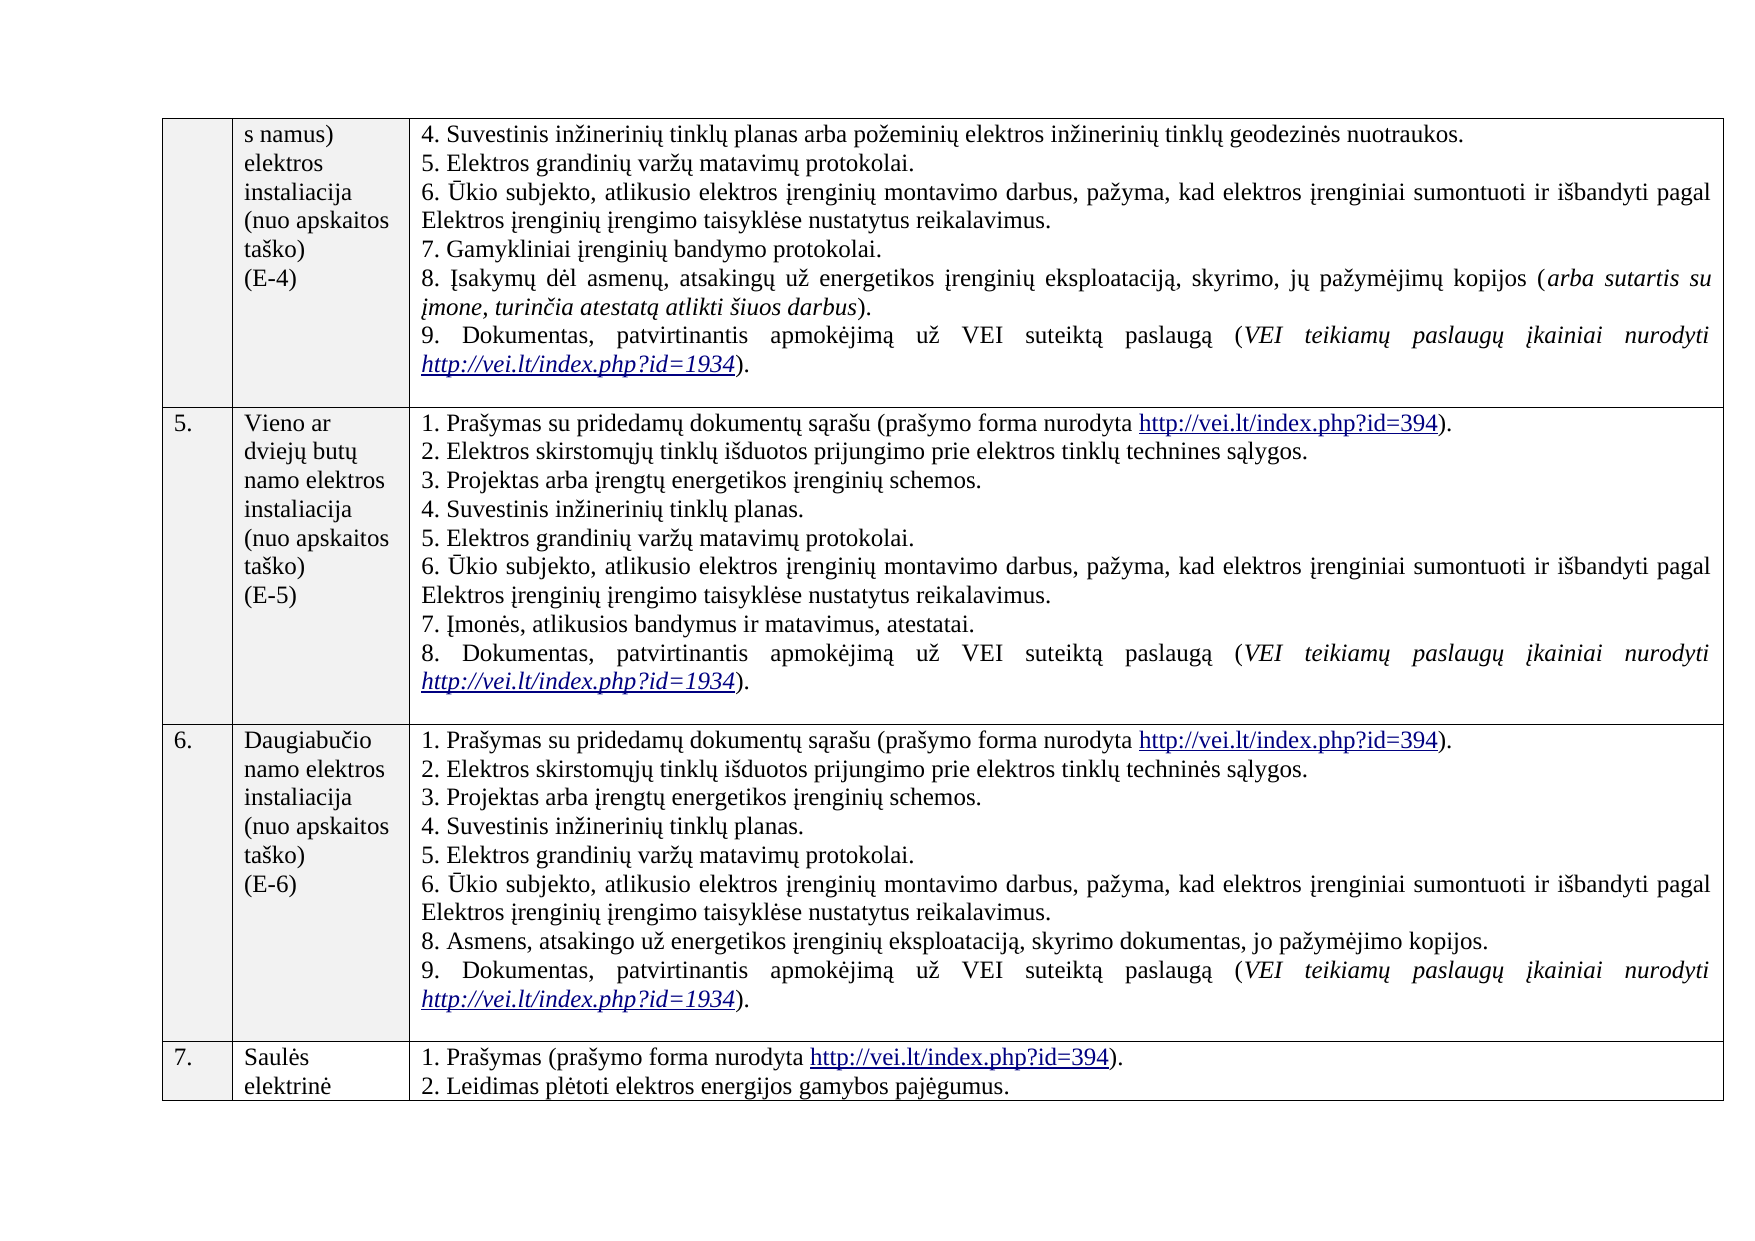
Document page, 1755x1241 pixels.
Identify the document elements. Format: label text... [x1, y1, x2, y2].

table_cell 7. [163, 1042, 232, 1100]
table_cell 5. [163, 408, 232, 724]
table_cell 1. Prašymas su pridedamų dokumentų sąrašu (prašymo forma nurodyta http://vei.lt/index.php?id=394). 2. Elektros skirstomųjų tinklų išduotos prijungimo prie elektros tinklų technines sąlygos. 3. Projektas arba įrengtų energetikos įrenginių schemos. 4. Suvestinis inžinerinių tinklų planas. 5. Elektros grandinių varžų matavimų protokolai. 6. Ūkio subjekto, atlikusio elektros įrenginių montavimo darbus, pažyma, kad elektros įrenginiai sumontuoti ir išbandyti pagal Elektros įrenginių įrengimo taisyklėse nustatytus reikalavimus. 7. Įmonės, atlikusios bandymus ir matavimus, atestatai. 8. Dokumentas, patvirtinantis apmokėjimą už VEI suteiktą paslaugą (VEI teikiamų paslaugų įkainiai nurodyti http://vei.lt/index.php?id=1934). [410, 408, 1723, 724]
table_cell Daugiabučio namo elektros instaliacija (nuo apskaitos taško) (E-6) [233, 725, 409, 1041]
table_cell 1. Prašymas (prašymo forma nurodyta http://vei.lt/index.php?id=394). 2. Leidimas plėtoti elektros energijos gamybos pajėgumus. [410, 1042, 1723, 1100]
table_cell s namus) elektros instaliacija (nuo apskaitos taško) (E-4) [233, 119, 409, 407]
table_cell Vieno ar dviejų butų namo elektros instaliacija (nuo apskaitos taško) (E-5) [233, 408, 409, 724]
table_cell Saulės elektrinė [233, 1042, 409, 1100]
table_cell 4. Suvestinis inžinerinių tinklų planas arba požeminių elektros inžinerinių tinklų geodezinės nuotraukos. 5. Elektros grandinių varžų matavimų protokolai. 6. Ūkio subjekto, atlikusio elektros įrenginių montavimo darbus, pažyma, kad elektros įrenginiai sumontuoti ir išbandyti pagal Elektros įrenginių įrengimo taisyklėse nustatytus reikalavimus. 7. Gamykliniai įrenginių bandymo protokolai. 8. Įsakymų dėl asmenų, atsakingų už energetikos įrenginių eksploataciją, skyrimo, jų pažymėjimų kopijos (arba sutartis su įmone, turinčia atestatą atlikti šiuos darbus). 9. Dokumentas, patvirtinantis apmokėjimą už VEI suteiktą paslaugą (VEI teikiamų paslaugų įkainiai nurodyti http://vei.lt/index.php?id=1934). [410, 119, 1723, 407]
table_cell 6. [163, 725, 232, 1041]
table_cell 1. Prašymas su pridedamų dokumentų sąrašu (prašymo forma nurodyta http://vei.lt/index.php?id=394). 2. Elektros skirstomųjų tinklų išduotos prijungimo prie elektros tinklų techninės sąlygos. 3. Projektas arba įrengtų energetikos įrenginių schemos. 4. Suvestinis inžinerinių tinklų planas. 5. Elektros grandinių varžų matavimų protokolai. 6. Ūkio subjekto, atlikusio elektros įrenginių montavimo darbus, pažyma, kad elektros įrenginiai sumontuoti ir išbandyti pagal Elektros įrenginių įrengimo taisyklėse nustatytus reikalavimus. 8. Asmens, atsakingo už energetikos įrenginių eksploataciją, skyrimo dokumentas, jo pažymėjimo kopijos. 9. Dokumentas, patvirtinantis apmokėjimą už VEI suteiktą paslaugą (VEI teikiamų paslaugų įkainiai nurodyti http://vei.lt/index.php?id=1934). [410, 725, 1723, 1041]
table_cell [163, 119, 232, 407]
